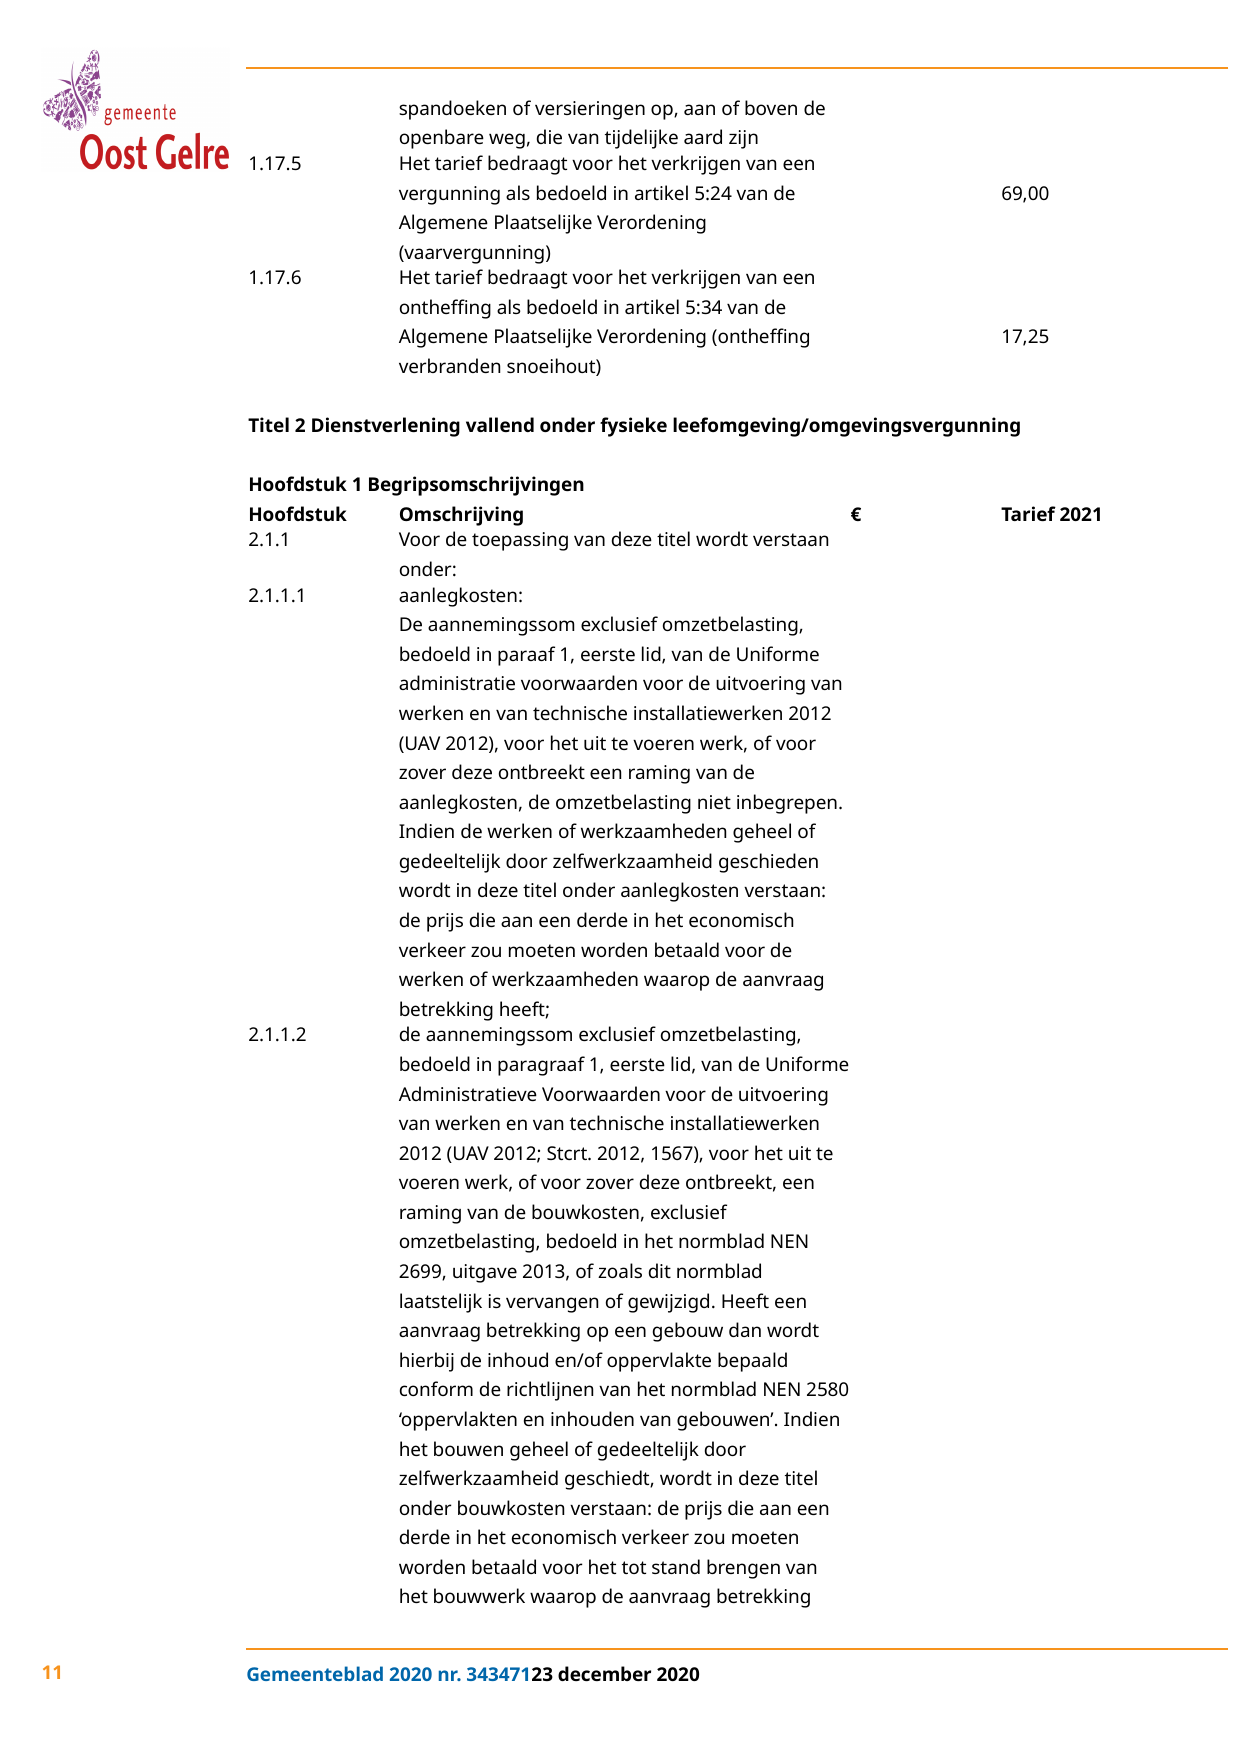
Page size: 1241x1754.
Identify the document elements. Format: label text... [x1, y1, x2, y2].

table_cell 1.17.5 [248, 150, 398, 264]
picture [41, 47, 231, 172]
table_cell 2.1.1.2 [248, 1022, 398, 1609]
table_cell 69,00 [1001, 150, 1152, 264]
table_cell 17,25 [1001, 265, 1152, 379]
table_cell [1001, 95, 1152, 150]
table_header Hoofdstuk [248, 501, 398, 526]
table_cell Het tarief bedraagt voor het verkrijgen van een vergunning als bedoeld in artikel 5:24 van de Algemene Plaatselijke Verordening (vaarvergunning) [399, 150, 850, 264]
table_cell [850, 95, 1001, 150]
table_cell [850, 1022, 1001, 1609]
table_header Omschrijving [399, 501, 850, 526]
table_header Tarief 2021 [1001, 501, 1152, 526]
table_cell Voor de toepassing van deze titel wordt verstaan onder: [399, 526, 850, 582]
text Hoofdstuk 1 Begripsomschrijvingen [248, 471, 1152, 497]
table_cell Het tarief bedraagt voor het verkrijgen van een ontheffing als bedoeld in artikel 5:34 van de Algemene Plaatselijke Verordening (ontheffing verbranden snoeihout) [399, 265, 850, 379]
table_cell 2.1.1.1 [248, 582, 398, 1022]
table_cell 1.17.6 [248, 265, 398, 379]
table_cell [1001, 582, 1152, 1022]
table_cell 2.1.1 [248, 526, 398, 582]
table_cell [850, 150, 1001, 264]
table_cell spandoeken of versieringen op, aan of boven de openbare weg, die van tijdelijke aard zijn [399, 95, 850, 150]
table_cell aanlegkosten: De aannemingssom exclusief omzetbelasting, bedoeld in paraaf 1, eerste lid, van de Uniforme administratie voorwaarden voor de uitvoering van werken en van technische installatiewerken 2012 (UAV 2012), voor het uit te voeren werk, of voor zover deze ontbreekt een raming van de aanlegkosten, de omzetbelasting niet inbegrepen. Indien de werken of werkzaamheden geheel of gedeeltelijk door zelfwerkzaamheid geschieden wordt in deze titel onder aanlegkosten verstaan: de prijs die aan een derde in het economisch verkeer zou moeten worden betaald voor de werken of werkzaamheden waarop de aanvraag betrekking heeft; [399, 582, 850, 1022]
table_cell [1001, 1022, 1152, 1609]
table_cell [850, 265, 1001, 379]
table_cell bouwkosten: de aannemingssom exclusief omzetbelasting, bedoeld in paragraaf 1, eerste lid, van de Uniforme Administratieve Voorwaarden voor de uitvoering van werken en van technische installatiewerken 2012 (UAV 2012; Stcrt. 2012, 1567), voor het uit te voeren werk, of voor zover deze ontbreekt, een raming van de bouwkosten, exclusief omzetbelasting, bedoeld in het normblad NEN 2699, uitgave 2013, of zoals dit normblad laatstelijk is vervangen of gewijzigd. Heeft een aanvraag betrekking op een gebouw dan wordt hierbij de inhoud en/of oppervlakte bepaald conform de richtlijnen van het normblad NEN 2580 ‘oppervlakten en inhouden van gebouwen’. Indien het bouwen geheel of gedeeltelijk door zelfwerkzaamheid geschiedt, wordt in deze titel onder bouwkosten verstaan: de prijs die aan een derde in het economisch verkeer zou moeten worden betaald voor het tot stand brengen van het bouwwerk waarop de aanvraag betrekking heeft. Als minimale ondergrens voor de bouwkosten worden gehanteerd de door het Nederlands Bouwkosten Instituut (NBI) bepaalde basisbedragen per gebouwsoort voor de provincie Gelderland voor 2020, zoals benoemd in het Onderzoeksrapport Basisbedragen Gebouwen 2020 3e kwartaal, of zoals dit onderzoeksrapport laatstelijk is vervangen of gewijzigd. Dit onderzoeksrapport is als bijlage bij deze tarieventabel opgenomen. De gewijzigde onderzoeksrapporten worden gepubliceerd op www.oostgelre.nl. [399, 1022, 850, 1609]
text Titel 2 Dienstverlening vallend onder fysieke leefomgeving/omgevingsvergunning [248, 412, 1152, 438]
table_cell [1001, 526, 1152, 582]
table_cell [850, 526, 1001, 582]
table_cell [850, 582, 1001, 1022]
table_header € [850, 501, 1001, 526]
table_cell [248, 95, 398, 150]
